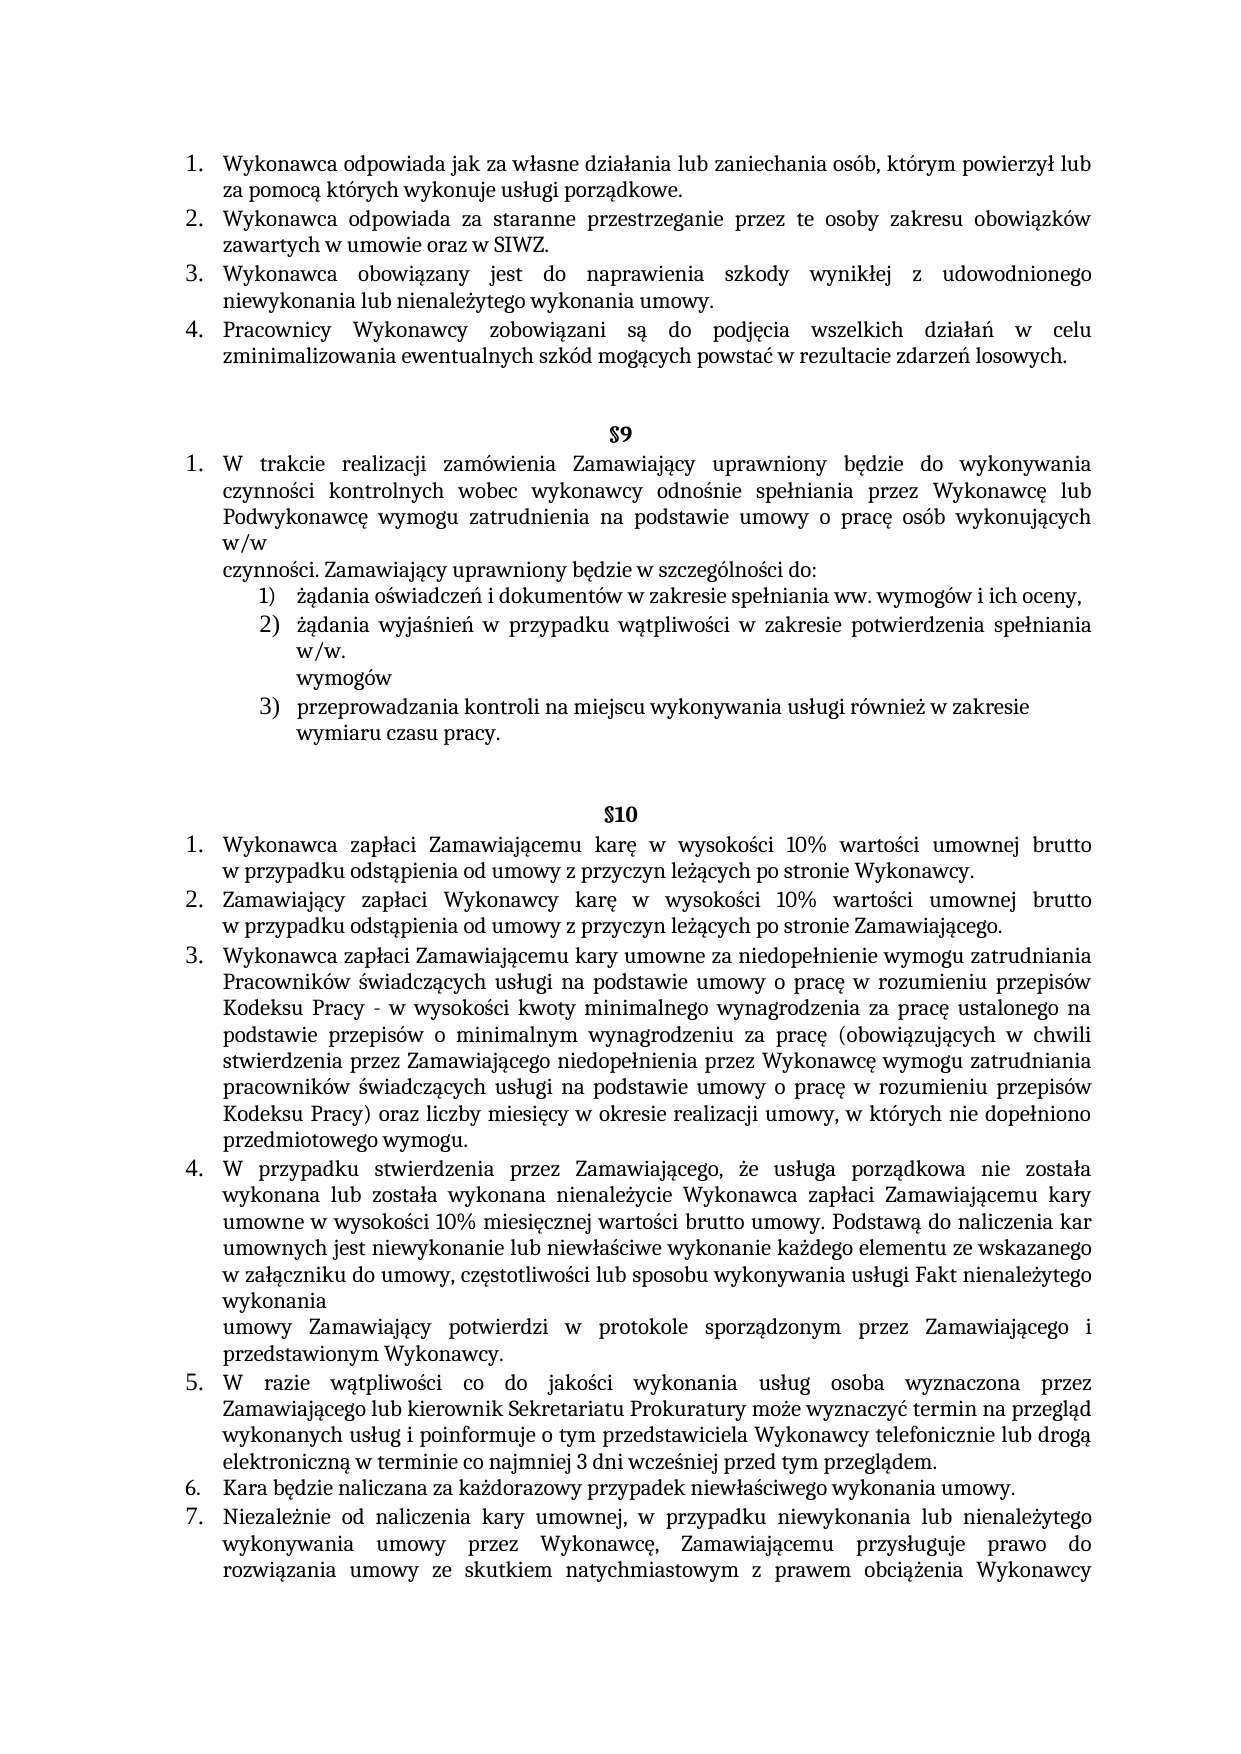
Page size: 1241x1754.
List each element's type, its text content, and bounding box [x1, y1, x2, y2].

list Zamawiający zapłaci Wykonawcy karę w wysokości 10% wartości umownej brutto w przypadku odstąpienia od umowy z przyczyn leżących po stronie Zamawiającego. [185, 884, 1093, 940]
list W razie wątpliwości co do jakości wykonania usług osoba wyznaczona przez Zamawiającego lub kierownik Sekretariatu Prokuratury może wyznaczyć termin na przegląd wykonanych usług i poinformuje o tym przedstawiciela Wykonawcy telefonicznie lub drogą elektroniczną w terminie co najmniej 3 dni wcześniej przed tym przeglądem. [185, 1367, 1093, 1475]
list Wykonawca odpowiada za staranne przestrzeganie przez te osoby zakresu obowiązków zawartych w umowie oraz w SIWZ. [185, 203, 1093, 258]
list Kara będzie naliczana za każdorazowy przypadek niewłaściwego wykonania umowy. [185, 1475, 1093, 1501]
list Niezależnie od naliczenia kary umownej, w przypadku niewykonania lub nienależytego wykonywania umowy przez Wykonawcę, Zamawiającemu przysługuje prawo do rozwiązania umowy ze skutkiem natychmiastowym z prawem obciążenia Wykonawcy [185, 1501, 1093, 1583]
list W trakcie realizacji zamówienia Zamawiający uprawniony będzie do wykonywania czynności kontrolnych wobec wykonawcy odnośnie spełniania przez Wykonawcę lub Podwykonawcę wymogu zatrudnienia na podstawie umowy o pracę osób wykonujących w/w czynności. Zamawiający uprawniony będzie w szczególności do: [185, 448, 1093, 583]
list Wykonawca obowiązany jest do naprawienia szkody wynikłej z udowodnionego niewykonania lub nienależytego wykonania umowy. [185, 258, 1093, 314]
list Pracownicy Wykonawcy zobowiązani są do podjęcia wszelkich działań w celu zminimalizowania ewentualnych szkód mogących powstać w rezultacie zdarzeń losowych. [185, 314, 1093, 369]
list żądania oświadczeń i dokumentów w zakresie spełniania ww. wymogów i ich oceny, [259, 583, 1093, 609]
list Wykonawca odpowiada jak za własne działania lub zaniechania osób, którym powierzył lub za pomocą których wykonuje usługi porządkowe. [185, 148, 1093, 203]
list Wykonawca zapłaci Zamawiającemu kary umowne za niedopełnienie wymogu zatrudniania Pracowników świadczących usługi na podstawie umowy o pracę w rozumieniu przepisów Kodeksu Pracy - w wysokości kwoty minimalnego wynagrodzenia za pracę ustalonego na podstawie przepisów o minimalnym wynagrodzeniu za pracę (obowiązujących w chwili stwierdzenia przez Zamawiającego niedopełnienia przez Wykonawcę wymogu zatrudniania pracowników świadczących usługi na podstawie umowy o pracę w rozumieniu przepisów Kodeksu Pracy) oraz liczby miesięcy w okresie realizacji umowy, w których nie dopełniono przedmiotowego wymogu. [185, 940, 1093, 1153]
list §9 [148, 422, 1093, 448]
list żądania wyjaśnień w przypadku wątpliwości w zakresie potwierdzenia spełniania w/w. wymogów [259, 609, 1093, 691]
list Wykonawca zapłaci Zamawiającemu karę w wysokości 10% wartości umownej brutto w przypadku odstąpienia od umowy z przyczyn leżących po stronie Wykonawcy. [185, 829, 1093, 884]
text §10 [148, 802, 1093, 828]
list W przypadku stwierdzenia przez Zamawiającego, że usługa porządkowa nie została wykonana lub została wykonana nienależycie Wykonawca zapłaci Zamawiającemu kary umowne w wysokości 10% miesięcznej wartości brutto umowy. Podstawą do naliczenia kar umownych jest niewykonanie lub niewłaściwe wykonanie każdego elementu ze wskazanego w załączniku do umowy, częstotliwości lub sposobu wykonywania usługi Fakt nienależytego wykonania umowy Zamawiający potwierdzi w protokole sporządzonym przez Zamawiającego i przedstawionym Wykonawcy. [185, 1153, 1093, 1367]
list przeprowadzania kontroli na miejscu wykonywania usługi również w zakresie wymiaru czasu pracy. [259, 691, 1093, 775]
